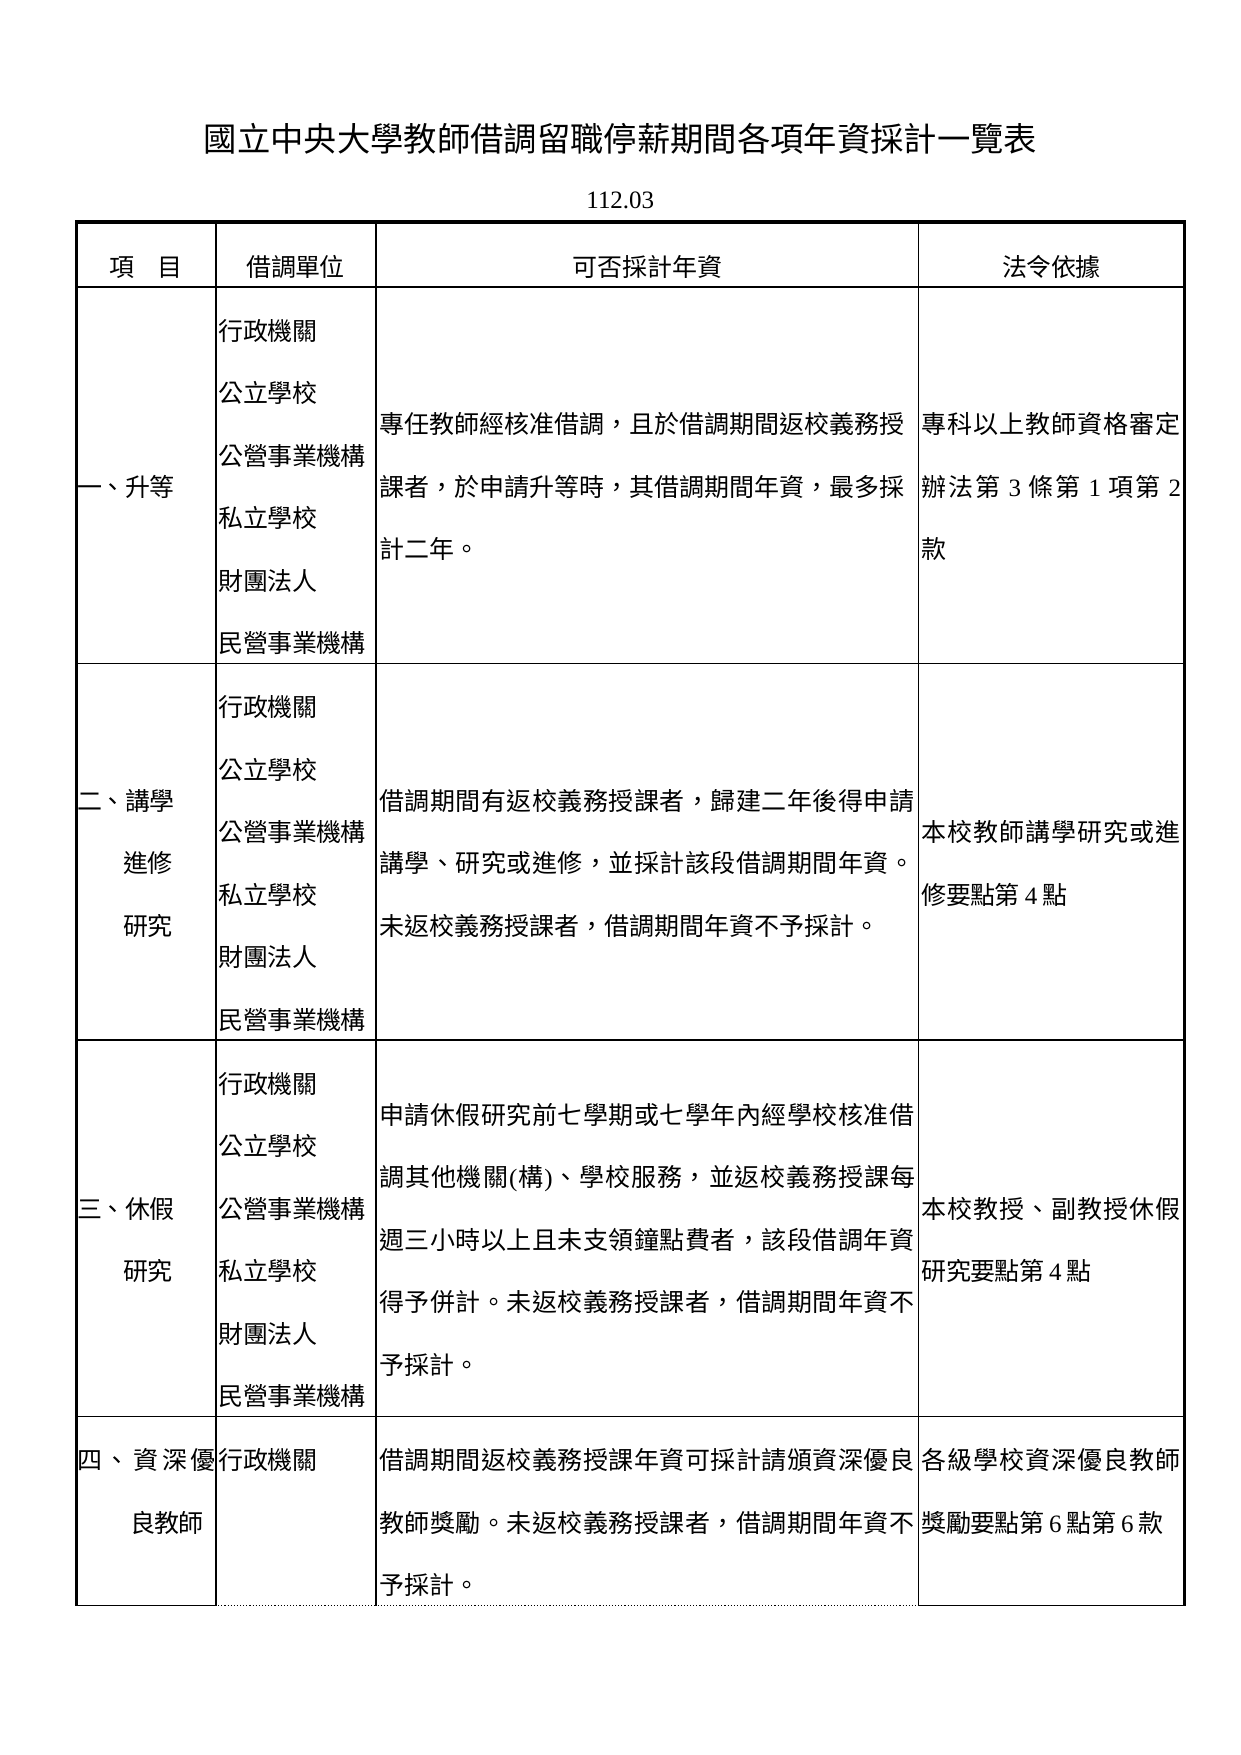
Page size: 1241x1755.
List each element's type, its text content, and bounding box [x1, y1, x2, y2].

table_cell 一、升等 [78, 288, 215, 662]
table_cell 行政機關 公立學校 公營事業機構 私立學校 財團法人 民營事業機構 [217, 288, 375, 662]
table_cell 二、講學 進修 研究 [78, 664, 215, 1039]
table_cell 專科以上教師資格審定辦法第3條第1項第2款 [919, 288, 1183, 662]
table_cell 各級學校資深優良教師獎勵要點第6點第6款 [919, 1417, 1183, 1605]
table_header 法令依據 [919, 224, 1183, 286]
table_cell 借調期間有返校義務授課者，歸建二年後得申請講學、研究或進修，並採計該段借調期間年資。未返校義務授課者，借調期間年資不予採計。 [377, 664, 918, 1039]
table_cell 本校教授、副教授休假研究要點第4點 [919, 1041, 1183, 1416]
table_cell 行政機關 [217, 1417, 375, 1605]
table_header 借調單位 [217, 224, 375, 286]
table_cell 本校教師講學研究或進修要點第4點 [919, 664, 1183, 1039]
table_cell 三、休假 研究 [78, 1041, 215, 1416]
table_cell 借調期間返校義務授課年資可採計請頒資深優良教師獎勵。未返校義務授課者，借調期間年資不予採計。 [377, 1417, 918, 1605]
table_cell 專任教師經核准借調，且於借調期間返校義務授課者，於申請升等時，其借調期間年資，最多採計二年。 [377, 288, 918, 662]
table_cell 行政機關 公立學校 公營事業機構 私立學校 財團法人 民營事業機構 [217, 1041, 375, 1416]
text 國立中央大學教師借調留職停薪期間各項年資採計一覽表 112.03 [118, 95, 1122, 220]
table_header 項 目 [78, 224, 215, 286]
table_cell 申請休假研究前七學期或七學年內經學校核准借調其他機關(構)、學校服務，並返校義務授課每週三小時以上且未支領鐘點費者，該段借調年資得予併計。未返校義務授課者，借調期間年資不予採計。 [377, 1041, 918, 1416]
table_header 可否採計年資 [377, 224, 918, 286]
table_cell 行政機關 公立學校 公營事業機構 私立學校 財團法人 民營事業機構 [217, 664, 375, 1039]
table_cell 四、資深優良教師 [78, 1417, 215, 1605]
